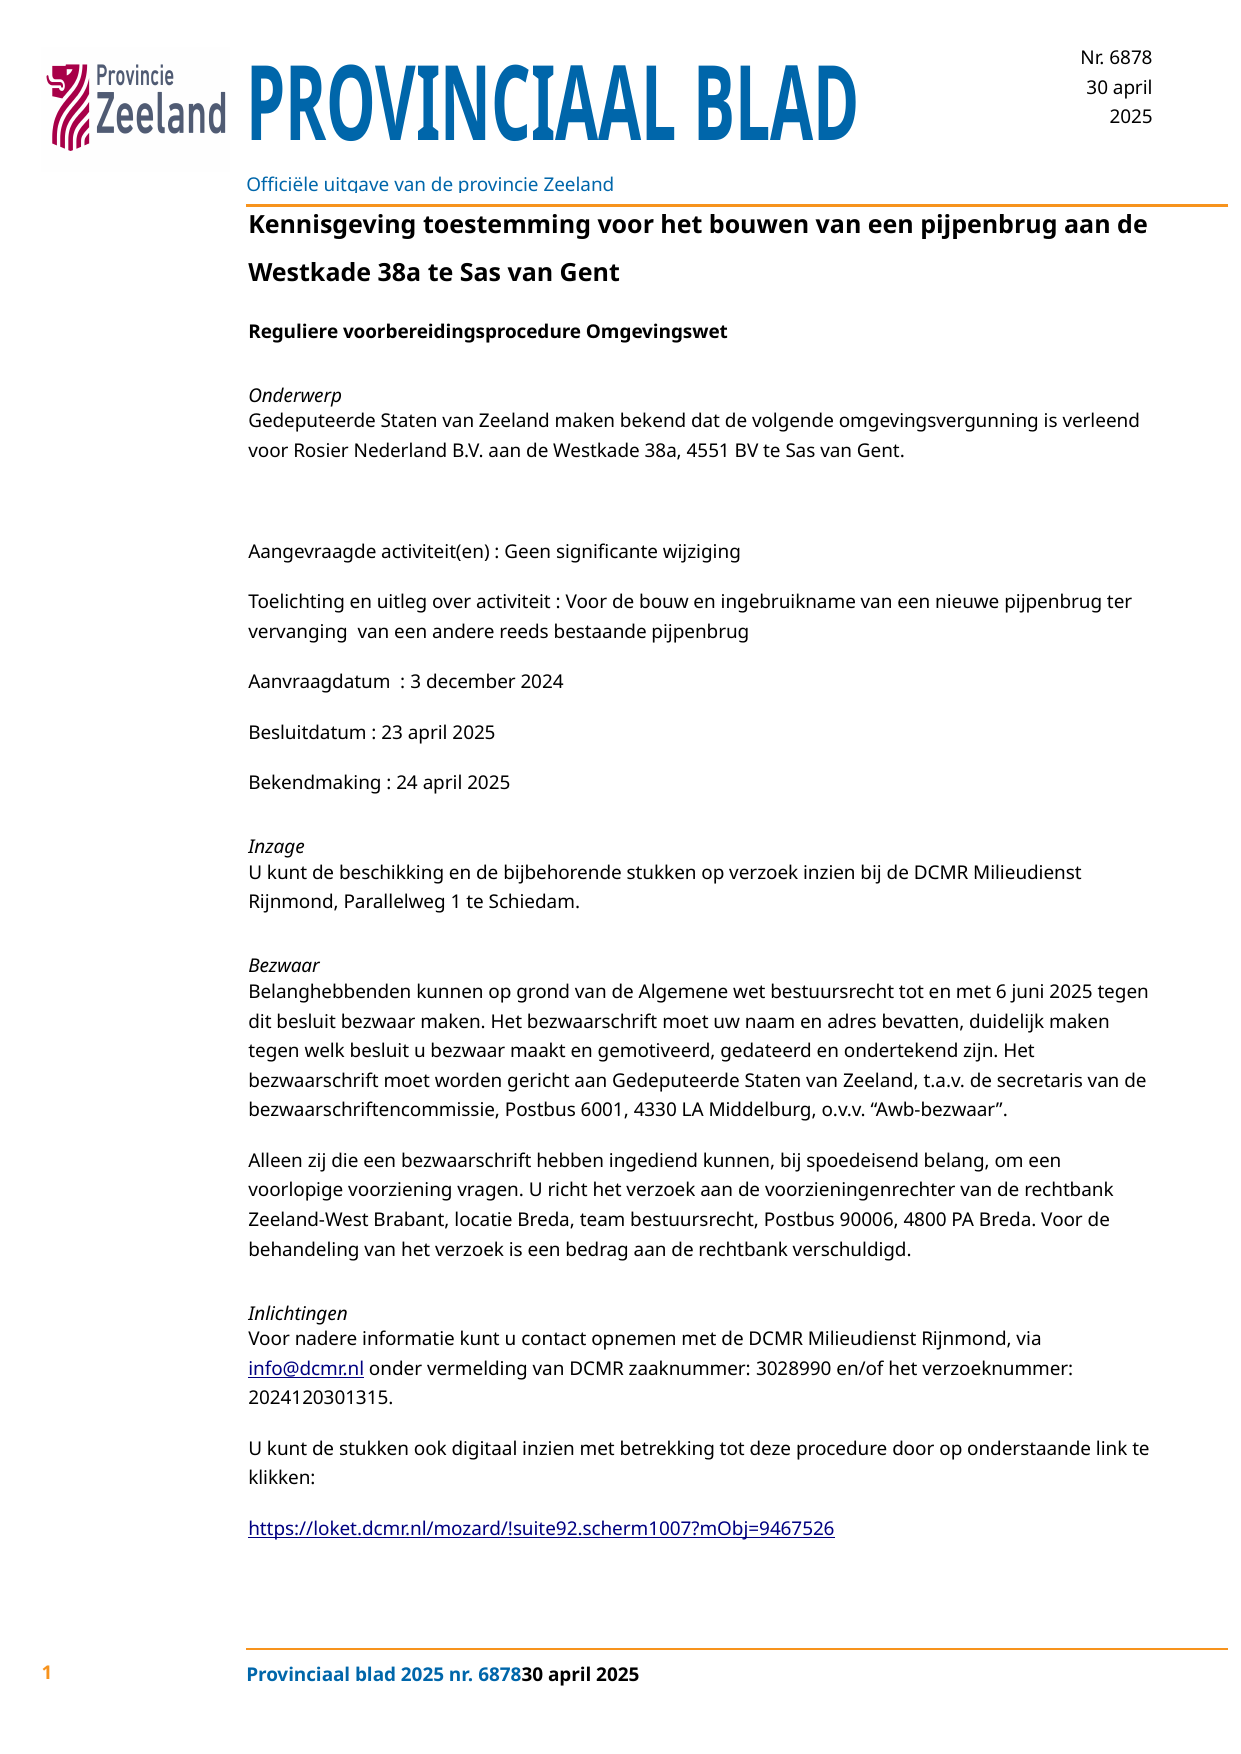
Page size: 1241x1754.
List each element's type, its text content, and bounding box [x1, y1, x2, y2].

text Inlichtingen [248, 1300, 1152, 1325]
text https://loket.dcmr.nl/mozard/!suite92.scherm1007?mObj=9467526 [248, 1515, 1152, 1541]
text U kunt de stukken ook digitaal inzien met betrekking tot deze procedure door op onderstaande link te klikken: [248, 1435, 1152, 1490]
text Alleen zij die een bezwaarschrift hebben ingediend kunnen, bij spoedeisend belang, om een voorlopige voorziening vragen. U richt het verzoek aan de voorzieningenrechter van de rechtbank Zeeland-West Brabant, locatie Breda, team bestuursrecht, Postbus 90006, 4800 PA Breda. Voor de behandeling van het verzoek is een bedrag aan de rechtbank verschuldigd. [248, 1147, 1152, 1261]
text Bekendmaking : 24 april 2025 [248, 769, 1152, 795]
text U kunt de beschikking en de bijbehorende stukken op verzoek inzien bij de DCMR Milieudienst Rijnmond, Parallelweg 1 te Schiedam. [248, 859, 1152, 914]
text Toelichting en uitleg over activiteit : Voor de bouw en ingebruikname van een nieuwe pijpenbrug ter vervanging van een andere reeds bestaande pijpenbrug [248, 588, 1152, 644]
text Belanghebbenden kunnen op grond van de Algemene wet bestuursrecht tot en met 6 juni 2025 tegen dit besluit bezwaar maken. Het bezwaarschrift moet uw naam en adres bevatten, duidelijk maken tegen welk besluit u bezwaar maakt en gemotiveerd, gedateerd en ondertekend zijn. Het bezwaarschrift moet worden gericht aan Gedeputeerde Staten van Zeeland, t.a.v. de secretaris van de bezwaarschriftencommissie, Postbus 6001, 4330 LA Middelburg, o.v.v. “Awb-bezwaar”. [248, 978, 1152, 1122]
text Aanvraagdatum : 3 december 2024 [248, 668, 1152, 694]
text Inzage [248, 833, 1152, 859]
text Bezwaar [248, 952, 1152, 978]
text Onderwerp [248, 382, 1152, 408]
text Voor nadere informatie kunt u contact opnemen met de DCMR Milieudienst Rijnmond, via info@dcmr.nl onder vermelding van DCMR zaaknummer: 3028990 en/of het verzoeknummer: 2024120301315. [248, 1325, 1152, 1410]
text Aangevraagde activiteit(en) : Geen significante wijziging [248, 538, 1152, 564]
text Besluitdatum : 23 april 2025 [248, 719, 1152, 744]
text Reguliere voorbereidingsprocedure Omgevingswet [248, 318, 1152, 344]
text Gedeputeerde Staten van Zeeland maken bekend dat de volgende omgevingsvergunning is verleend voor Rosier Nederland B.V. aan de Westkade 38a, 4551 BV te Sas van Gent. [248, 408, 1152, 463]
text Kennisgeving toestemming voor het bouwen van een pijpenbrug aan de Westkade 38a te Sas van Gent [248, 207, 1152, 288]
picture [41, 47, 231, 172]
